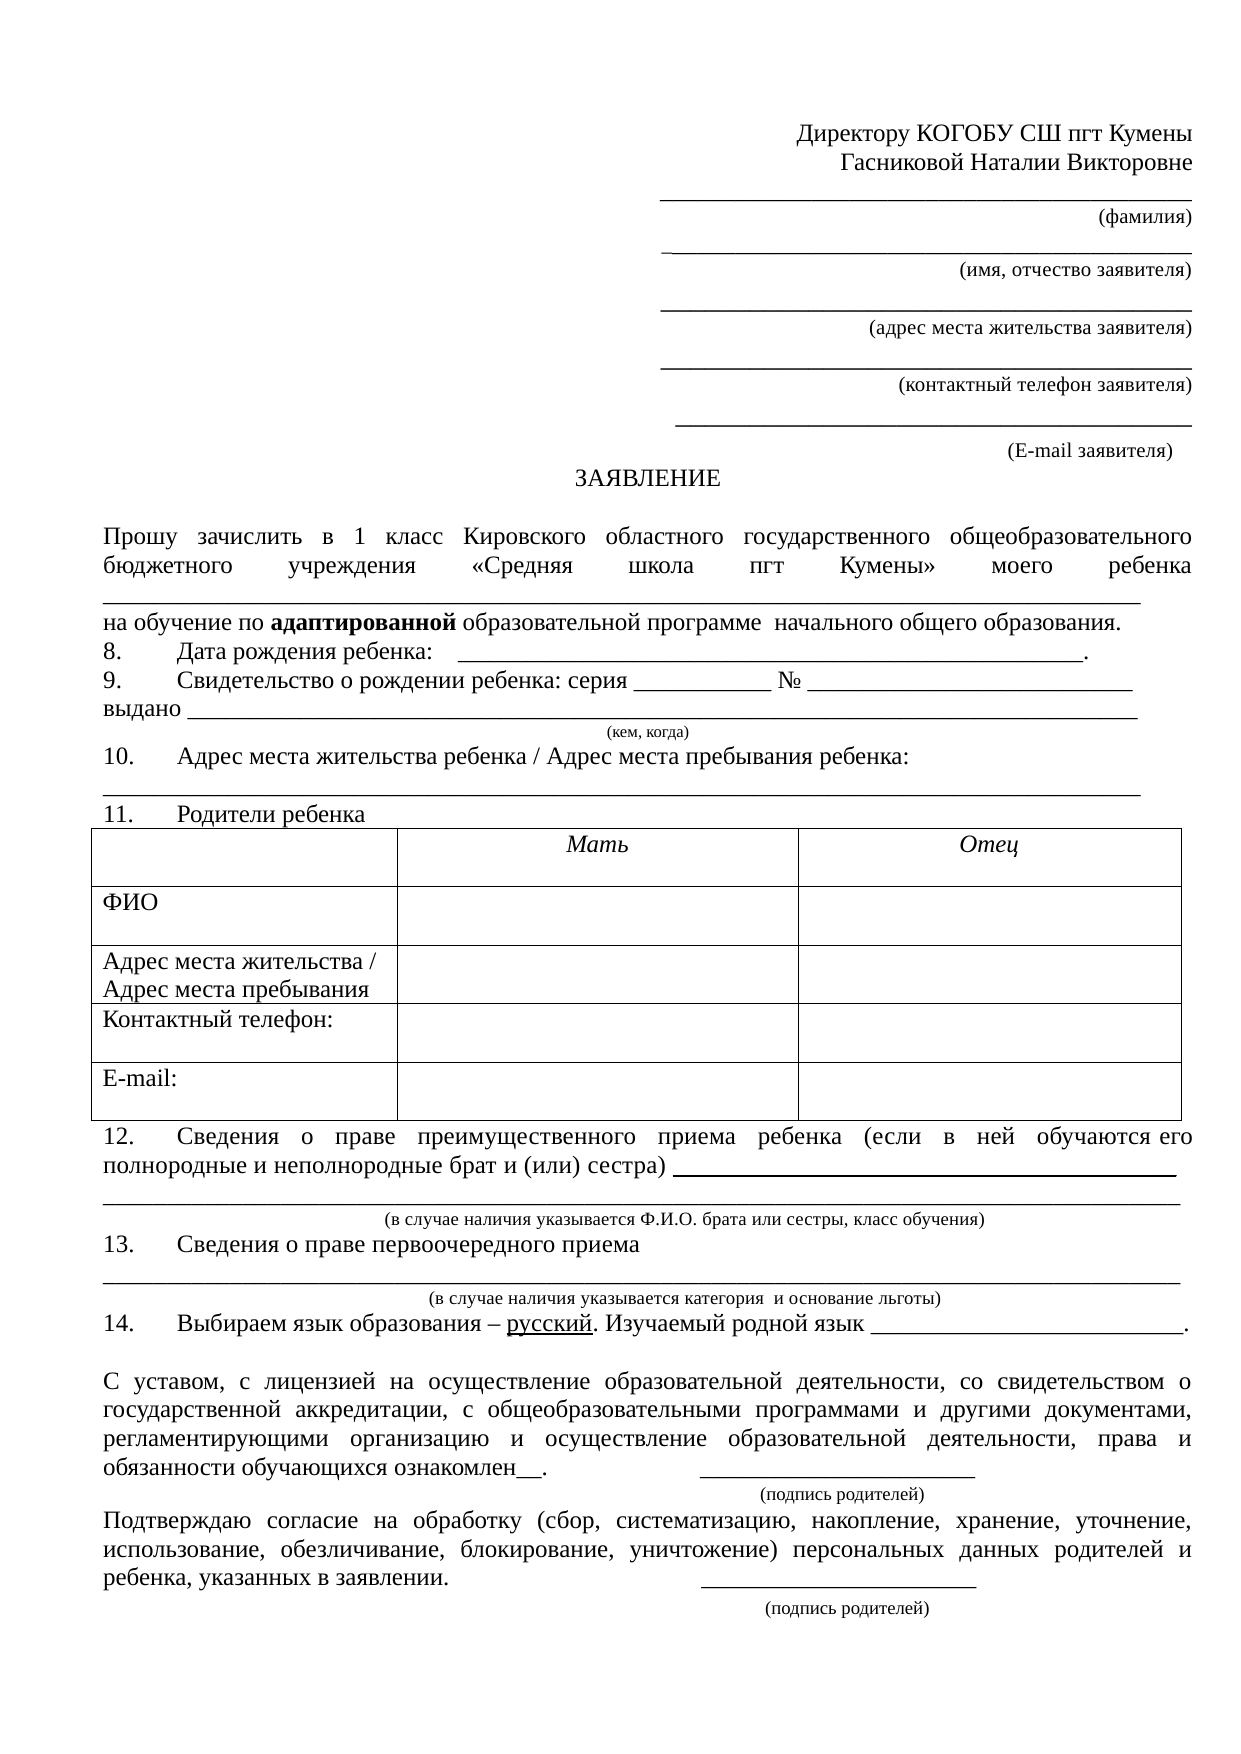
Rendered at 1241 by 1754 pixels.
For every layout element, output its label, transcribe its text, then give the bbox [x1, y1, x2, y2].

text Директору КОГОБУ СШ пгт Кумены Гасниковой Наталии Викторовне __________________________________________ [103, 118, 1193, 204]
table_cell [799, 887, 1181, 945]
table_cell [398, 887, 798, 945]
table_cell Адрес места жительства / Адрес места пребывания [92, 946, 397, 1003]
table_cell [799, 1063, 1181, 1120]
text С уставом, с лицензией на осуществление образовательной деятельности, со свидетельством о государственной аккредитации, с общеобразовательными программами и другими документами, регламентирующими организацию и осуществление образовательной деятельности, права и обязанности обучающихся ознакомлен__. ______________________ [103, 1366, 1193, 1481]
text на обучение по адаптированной образовательной программе начального общего образования. [103, 607, 1193, 636]
table_cell [799, 946, 1181, 1003]
text (имя, отчество заявителя) [103, 257, 1193, 281]
text (кем, когда) [103, 722, 1193, 741]
text _____________________________________________________________________________________ [103, 1179, 1193, 1208]
text (в случае наличия указывается Ф.И.О. брата или сестры, класс обучения) [177, 1208, 1193, 1229]
table_cell [799, 1004, 1181, 1062]
text (подпись родителей) [103, 1481, 1193, 1505]
table_cell [398, 1004, 798, 1062]
text Прошу зачислить в 1 класс Кировского областного государственного общеобразовательного бюджетного учреждения «Средняя школа пгт Кумены» моего ребенка ___________________________________________________________________________________ [103, 521, 1193, 607]
list Выбираем язык образования – русский. Изучаемый родной язык _________________________. [103, 1308, 1193, 1337]
table_header [92, 829, 397, 886]
text выдано ____________________________________________________________________________ [103, 693, 1193, 722]
text ЗАЯВЛЕНИЕ [103, 463, 1193, 492]
list Сведения о праве преимущественного приема ребенка (если в ней обучаются его полнородные и неполнородные брат и (или) сестра) __ [103, 1121, 1193, 1179]
table_header Отец [799, 829, 1181, 886]
text ____________________________________ [103, 339, 1193, 372]
text (адрес места жительства заявителя) [103, 315, 1193, 339]
table_cell [398, 946, 798, 1003]
text ____________________________________ [103, 281, 1193, 315]
text (в случае наличия указывается категория и основание льготы) [177, 1287, 1193, 1308]
table_cell [398, 1063, 798, 1120]
list Адрес места жительства ребенка / Адрес места пребывания ребенка: ___________________________________________________________________________________ [103, 741, 1193, 799]
text (подпись родителей) [545, 1591, 1193, 1620]
list Родители ребенка [103, 799, 1193, 828]
text (E-mail заявителя) [103, 430, 1193, 463]
text __________________________________________ [103, 228, 1193, 257]
list Дата рождения ребенка: __________________________________________________. [103, 636, 1193, 665]
list Сведения о праве первоочередного приема _____________________________________________________________________________________ [103, 1229, 1193, 1287]
list Свидетельство о рождении ребенка: серия ___________ № __________________________ [103, 665, 1193, 693]
table_header Мать [398, 829, 798, 886]
text Подтверждаю согласие на обработку (сбор, систематизацию, накопление, хранение, уточнение, использование, обезличивание, блокирование, уничтожение) персональных данных родителей и ребенка, указанных в заявлении. ______________________ [103, 1505, 1193, 1591]
text (контактный телефон заявителя) [103, 372, 1193, 396]
table_cell ФИО [92, 887, 397, 945]
text ___________________________________ [103, 396, 1193, 430]
text (фамилия) [103, 204, 1193, 228]
table_cell Контактный телефон: [92, 1004, 397, 1062]
table_cell E-mail: [92, 1063, 397, 1120]
